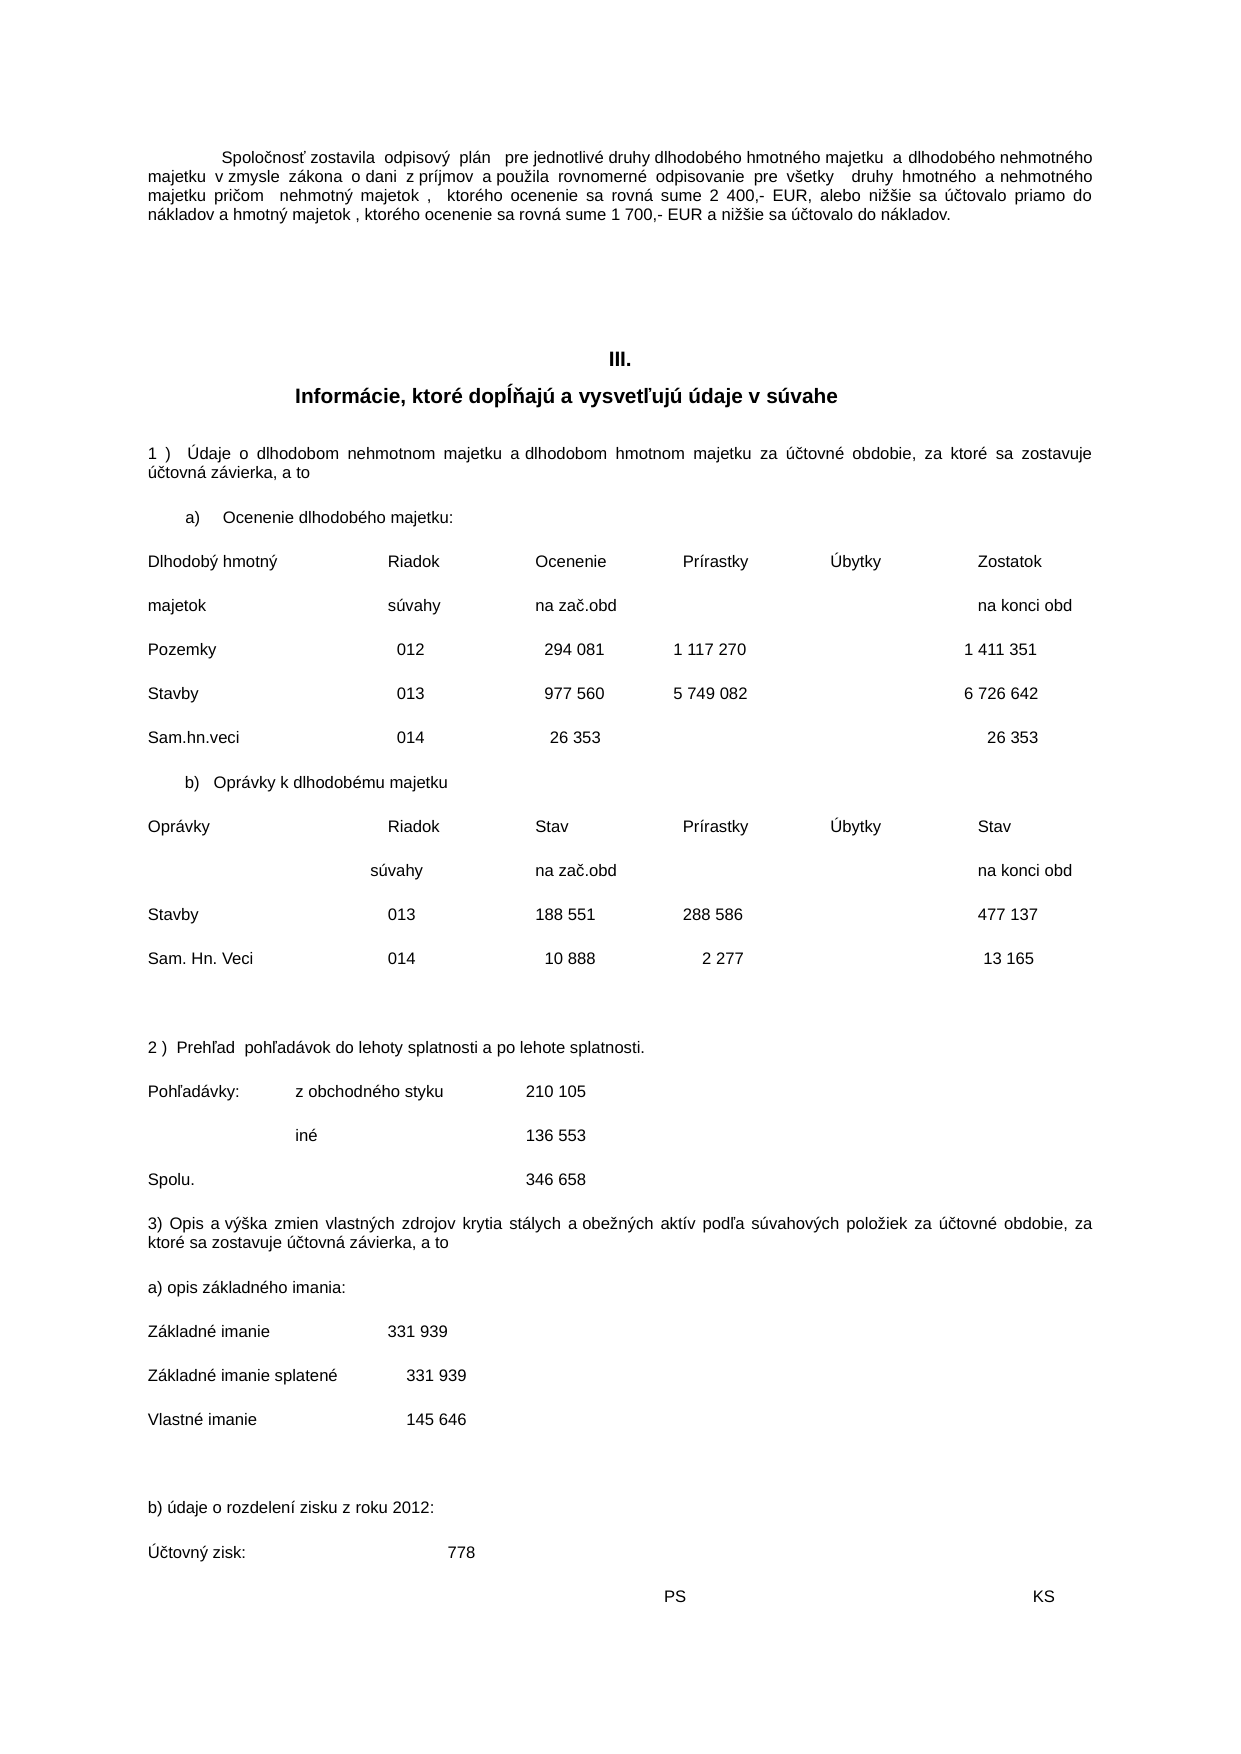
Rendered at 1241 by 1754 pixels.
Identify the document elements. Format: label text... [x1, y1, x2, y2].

text Oprávky Riadok Stav Prírastky Úbytky Stav [148, 817, 1093, 836]
text Pohľadávky: z obchodného styku 210 105 [148, 1082, 1093, 1101]
text Spoločnosť zostavila odpisový plán pre jednotlivé druhy dlhodobého hmotného majetku a dlhodobého nehmotného majetku v zmysle zákona o dani z príjmov a použila rovnomerné odpisovanie pre všetky druhy hmotného a nehmotného majetku pričom nehmotný majetok , ktorého ocenenie sa rovná sume 2 400,- EUR, alebo nižšie sa účtovalo priamo do nákladov a hmotný majetok , ktorého ocenenie sa rovná sume 1 700,- EUR a nižšie sa účtovalo do nákladov. [148, 148, 1093, 224]
text PS KS [148, 1587, 1093, 1606]
text 2 ) Prehľad pohľadávok do lehoty splatnosti a po lehote splatnosti. [148, 1037, 1093, 1057]
text iné 136 553 [148, 1126, 1093, 1145]
text súvahy na zač.obd na konci obd [148, 861, 1093, 880]
text b) údaje o rozdelení zisku z roku 2012: [148, 1498, 1093, 1517]
text Základné imanie 331 939 [148, 1322, 1093, 1341]
text Stavby 013 188 551 288 586 477 137 [148, 905, 1093, 924]
text a) opis základného imania: [148, 1277, 1093, 1297]
text 1 ) Údaje o dlhodobom nehmotnom majetku a dlhodobom hmotnom majetku za účtovné obdobie, za ktoré sa zostavuje účtovná závierka, a to [148, 444, 1093, 482]
text Sam.hn.veci 014 26 353 26 353 [148, 728, 1093, 747]
text Pozemky 012 294 081 1 117 270 1 411 351 [148, 640, 1093, 659]
text III. [148, 347, 1093, 371]
text Spolu. 346 658 [148, 1170, 1093, 1189]
text Stavby 013 977 560 5 749 082 6 726 642 [148, 684, 1093, 703]
text Sam. Hn. Veci 014 10 888 2 277 13 165 [148, 949, 1093, 968]
text majetok súvahy na zač.obd na konci obd [148, 596, 1093, 615]
text Účtovný zisk: 778 [148, 1542, 1093, 1562]
text 3) Opis a výška zmien vlastných zdrojov krytia stálych a obežných aktív podľa súvahových položiek za účtovné obdobie, za ktoré sa zostavuje účtovná závierka, a to [148, 1214, 1093, 1252]
text Informácie, ktoré dopĺňajú a vysvetľujú údaje v súvahe [295, 384, 1093, 408]
text Dlhodobý hmotný Riadok Ocenenie Prírastky Úbytky Zostatok [148, 552, 1093, 571]
text b) Oprávky k dlhodobému majetku [148, 772, 1093, 792]
list Ocenenie dlhodobého majetku: [185, 507, 1093, 527]
text Vlastné imanie 145 646 [148, 1410, 1093, 1429]
text Základné imanie splatené 331 939 [148, 1366, 1093, 1385]
